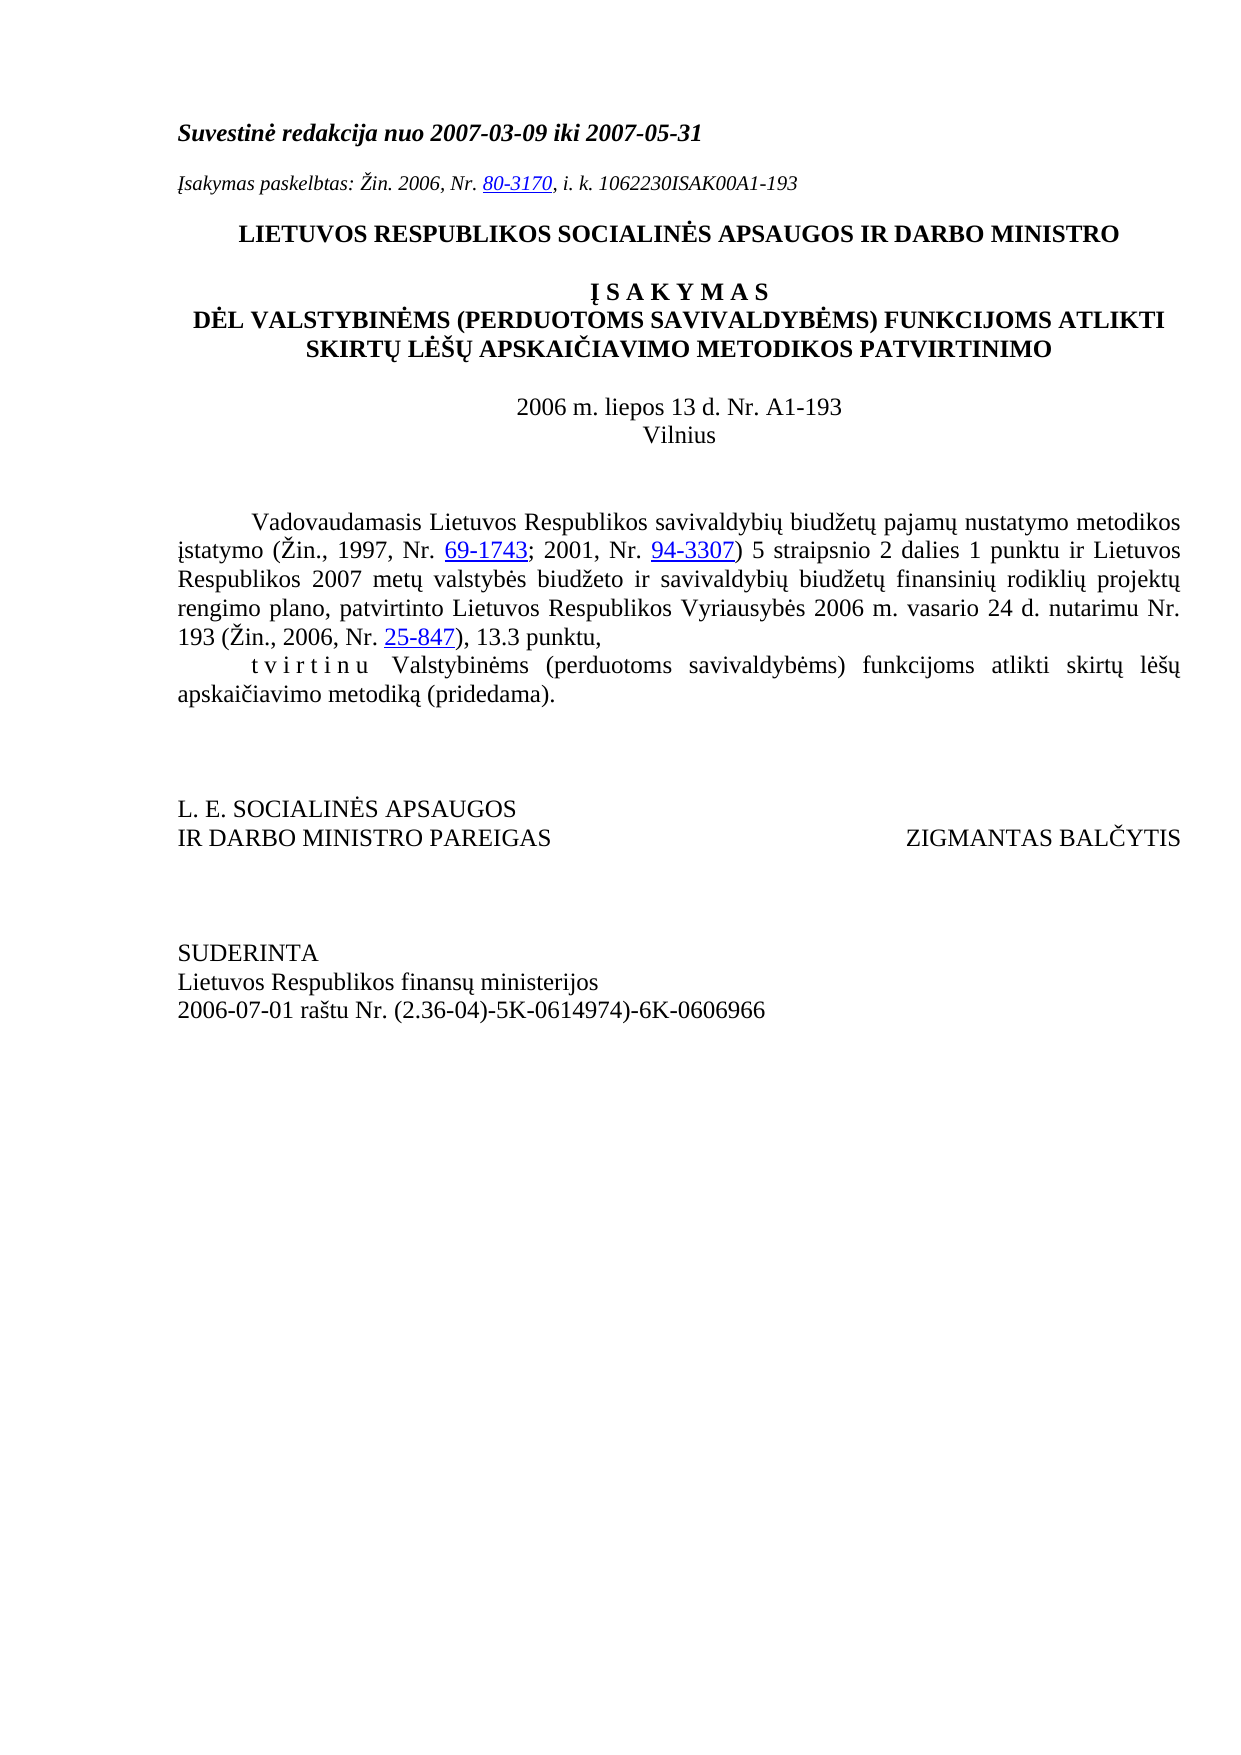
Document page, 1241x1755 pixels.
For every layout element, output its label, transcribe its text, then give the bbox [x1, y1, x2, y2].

text L. E. SOCIALINĖS APSAUGOS [177, 794, 1181, 823]
text tvirtinu Valstybinėms (perduotoms savivaldybėms) funkcijoms atlikti skirtų lėšų apskaičiavimo metodiką (pridedama). [177, 650, 1181, 708]
text Vadovaudamasis Lietuvos Respublikos savivaldybių biudžetų pajamų nustatymo metodikos įstatymo (Žin., 1997, Nr. 69-1743; 2001, Nr. 94-3307) 5 straipsnio 2 dalies 1 punktu ir Lietuvos Respublikos 2007 metų valstybės biudžeto ir savivaldybių biudžetų finansinių rodiklių projektų rengimo plano, patvirtinto Lietuvos Respublikos Vyriausybės 2006 m. vasario 24 d. nutarimu Nr. 193 (Žin., 2006, Nr. 25-847), 13.3 punktu, [177, 507, 1181, 650]
text 2006-07-01 raštu Nr. (2.36-04)-5K-0614974)-6K-0606966 [177, 995, 1181, 1024]
text Vilnius [177, 420, 1181, 449]
text Įsakymas paskelbtas: Žin. 2006, Nr. 80-3170, i. k. 1062230ISAK00A1-193 [177, 171, 1181, 195]
text DĖL VALSTYBINĖMS (PERDUOTOMS SAVIVALDYBĖMS) FUNKCIJOMS ATLIKTI SKIRTŲ LĖŠŲ APSKAIČIAVIMO METODIKOS PATVIRTINIMO [177, 305, 1181, 363]
text Suvestinė redakcija nuo 2007-03-09 iki 2007-05-31 [177, 118, 1181, 147]
text Į S A K Y M A S [177, 277, 1181, 305]
text SUDERINTA [177, 938, 1181, 967]
text 2006 m. liepos 13 d. Nr. A1-193 [177, 392, 1181, 420]
text LIETUVOS RESPUBLIKOS SOCIALINĖS APSAUGOS IR DARBO MINISTRO [177, 219, 1181, 248]
text Lietuvos Respublikos finansų ministerijos [177, 967, 1181, 995]
text IR DARBO MINISTRO PAREIGAS ZIGMANTAS BALČYTIS [177, 823, 1181, 852]
